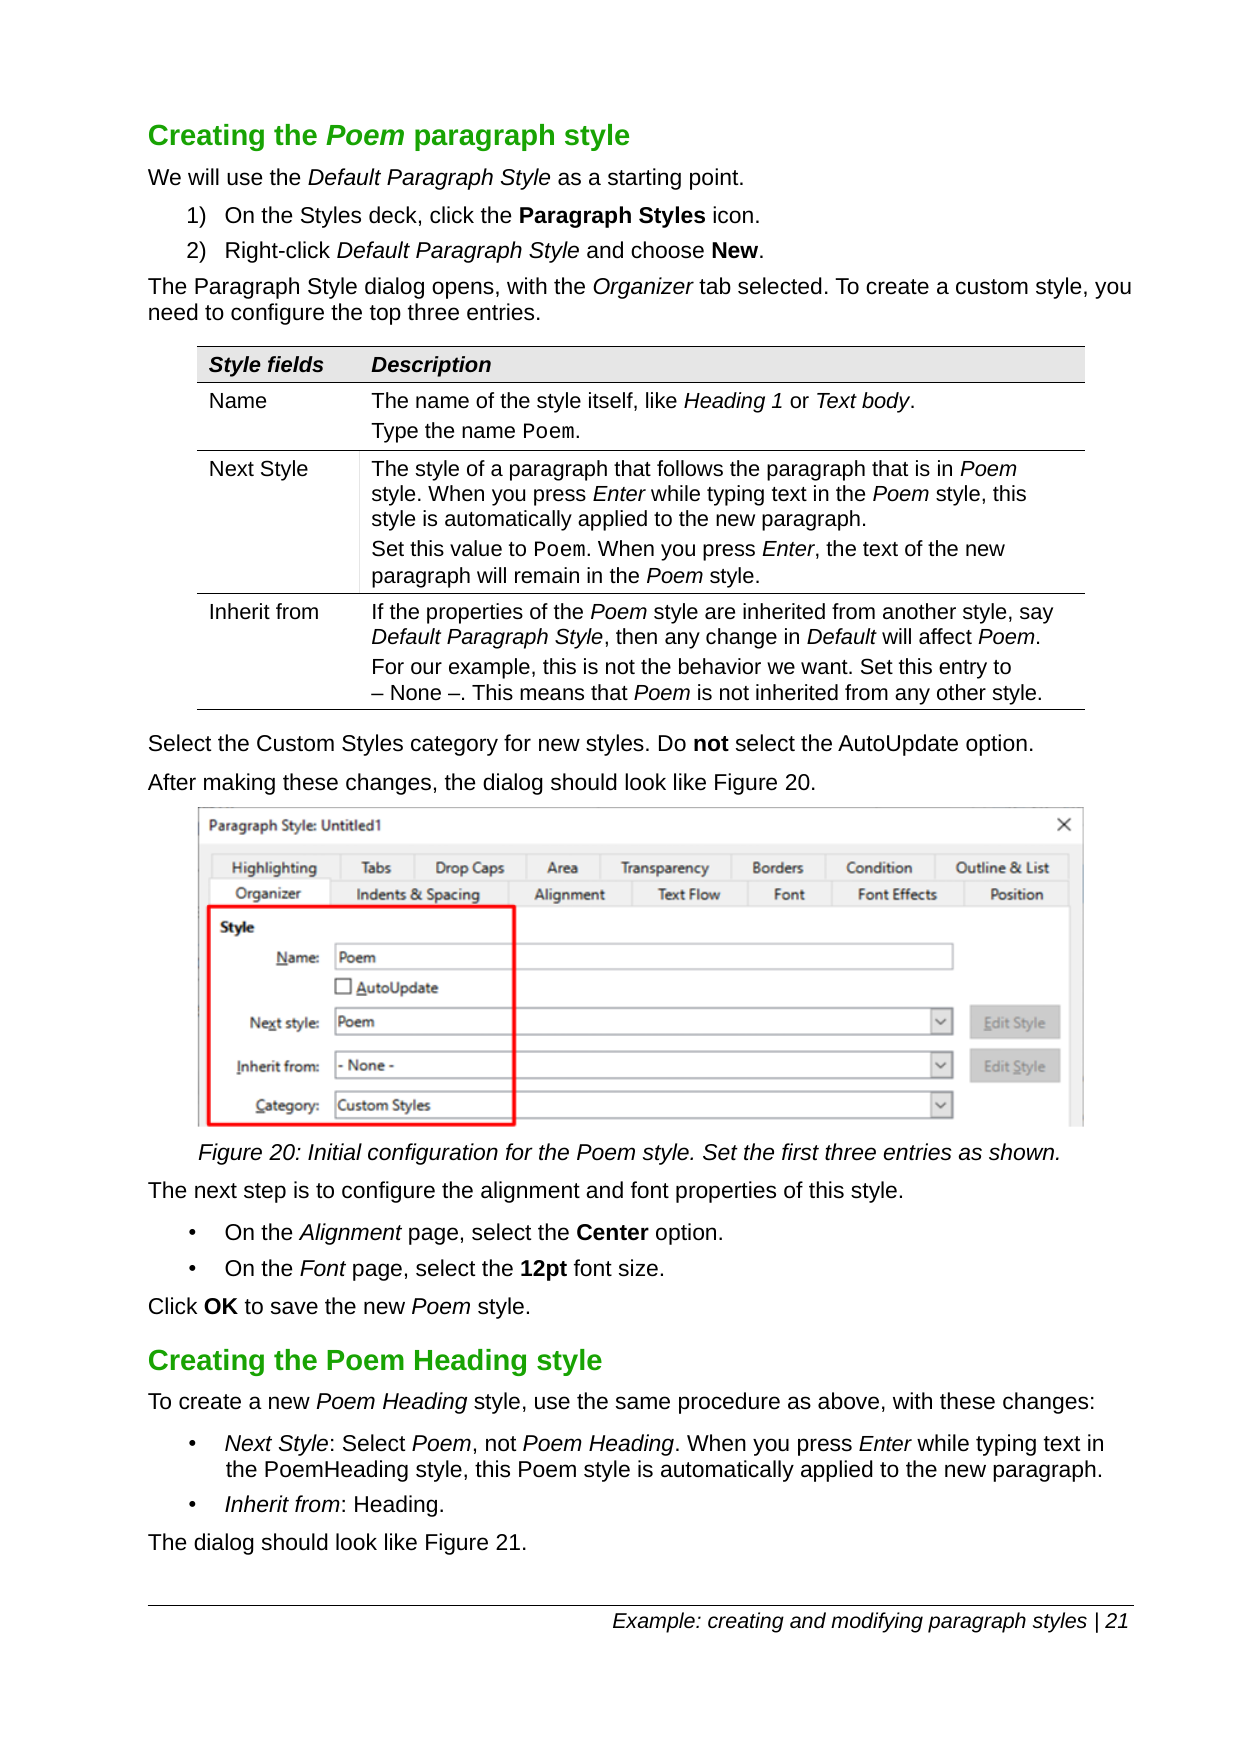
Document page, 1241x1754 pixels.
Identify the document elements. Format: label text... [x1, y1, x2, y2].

subtitle Creating the Poem Heading style [148, 1343, 1134, 1376]
table_cell Name [197, 383, 359, 450]
text Figure 20: Initial configuration for the Poem style. Set the first three entries as shown. [198, 1139, 1084, 1166]
list On the Alignment page, select the Center option. [185, 1216, 1134, 1246]
list To create a new Poem Heading style, use the same procedure as above, with these changes: [148, 1388, 1134, 1414]
list On the Font page, select the 12pt font size. [185, 1252, 1134, 1284]
subtitle Creating the Poem paragraph style [148, 118, 1134, 152]
table_cell The style of a paragraph that follows the paragraph that is in Poem style. When you press Enter while typing text in the Poem style, this style is automatically applied to the new paragraph. Set this value to Poem. When you press Enter, the text of the new paragraph will remain in the Poem style. [360, 451, 1085, 593]
text Click OK to save the new Poem style. [148, 1293, 1134, 1319]
list We will use the Default Paragraph Style as a starting point. [148, 163, 1134, 190]
list Next Style: Select Poem, not Poem Heading. When you press Enter while typing text in the PoemHeading style, this Poem style is automatically applied to the new paragraph. [185, 1427, 1134, 1482]
table_cell The name of the style itself, like Heading 1 or Text body. Type the name Poem. [360, 383, 1085, 450]
table_cell If the properties of the Poem style are inherited from another style, say Default Paragraph Style, then any change in Default will affect Poem. For our example, this is not the behavior we want. Set this entry to – None –. This means that Poem is not inherited from any other style. [360, 594, 1085, 709]
text After making these changes, the dialog should look like Figure 20. [148, 769, 1134, 795]
text The dialog should look like Figure 21. [148, 1529, 1134, 1556]
list Right-click Default Paragraph Style and choose New. [207, 237, 1134, 264]
picture [197, 807, 1084, 1128]
table_cell Inherit from [197, 594, 359, 709]
list Inherit from: Heading. [185, 1488, 1134, 1521]
table_cell Next Style [197, 451, 359, 593]
text The Paragraph Style dialog opens, with the Organizer tab selected. To create a custom style, you need to configure the top three entries. [148, 273, 1134, 325]
list The next step is to configure the alignment and font properties of this style. [148, 1177, 1134, 1204]
text Select the Custom Styles category for new styles. Do not select the AutoUpdate option. [148, 730, 1134, 756]
table_header Style fields [197, 347, 359, 382]
table_header Description [360, 347, 1085, 382]
list On the Styles deck, click the Paragraph Styles icon. [207, 202, 1134, 229]
